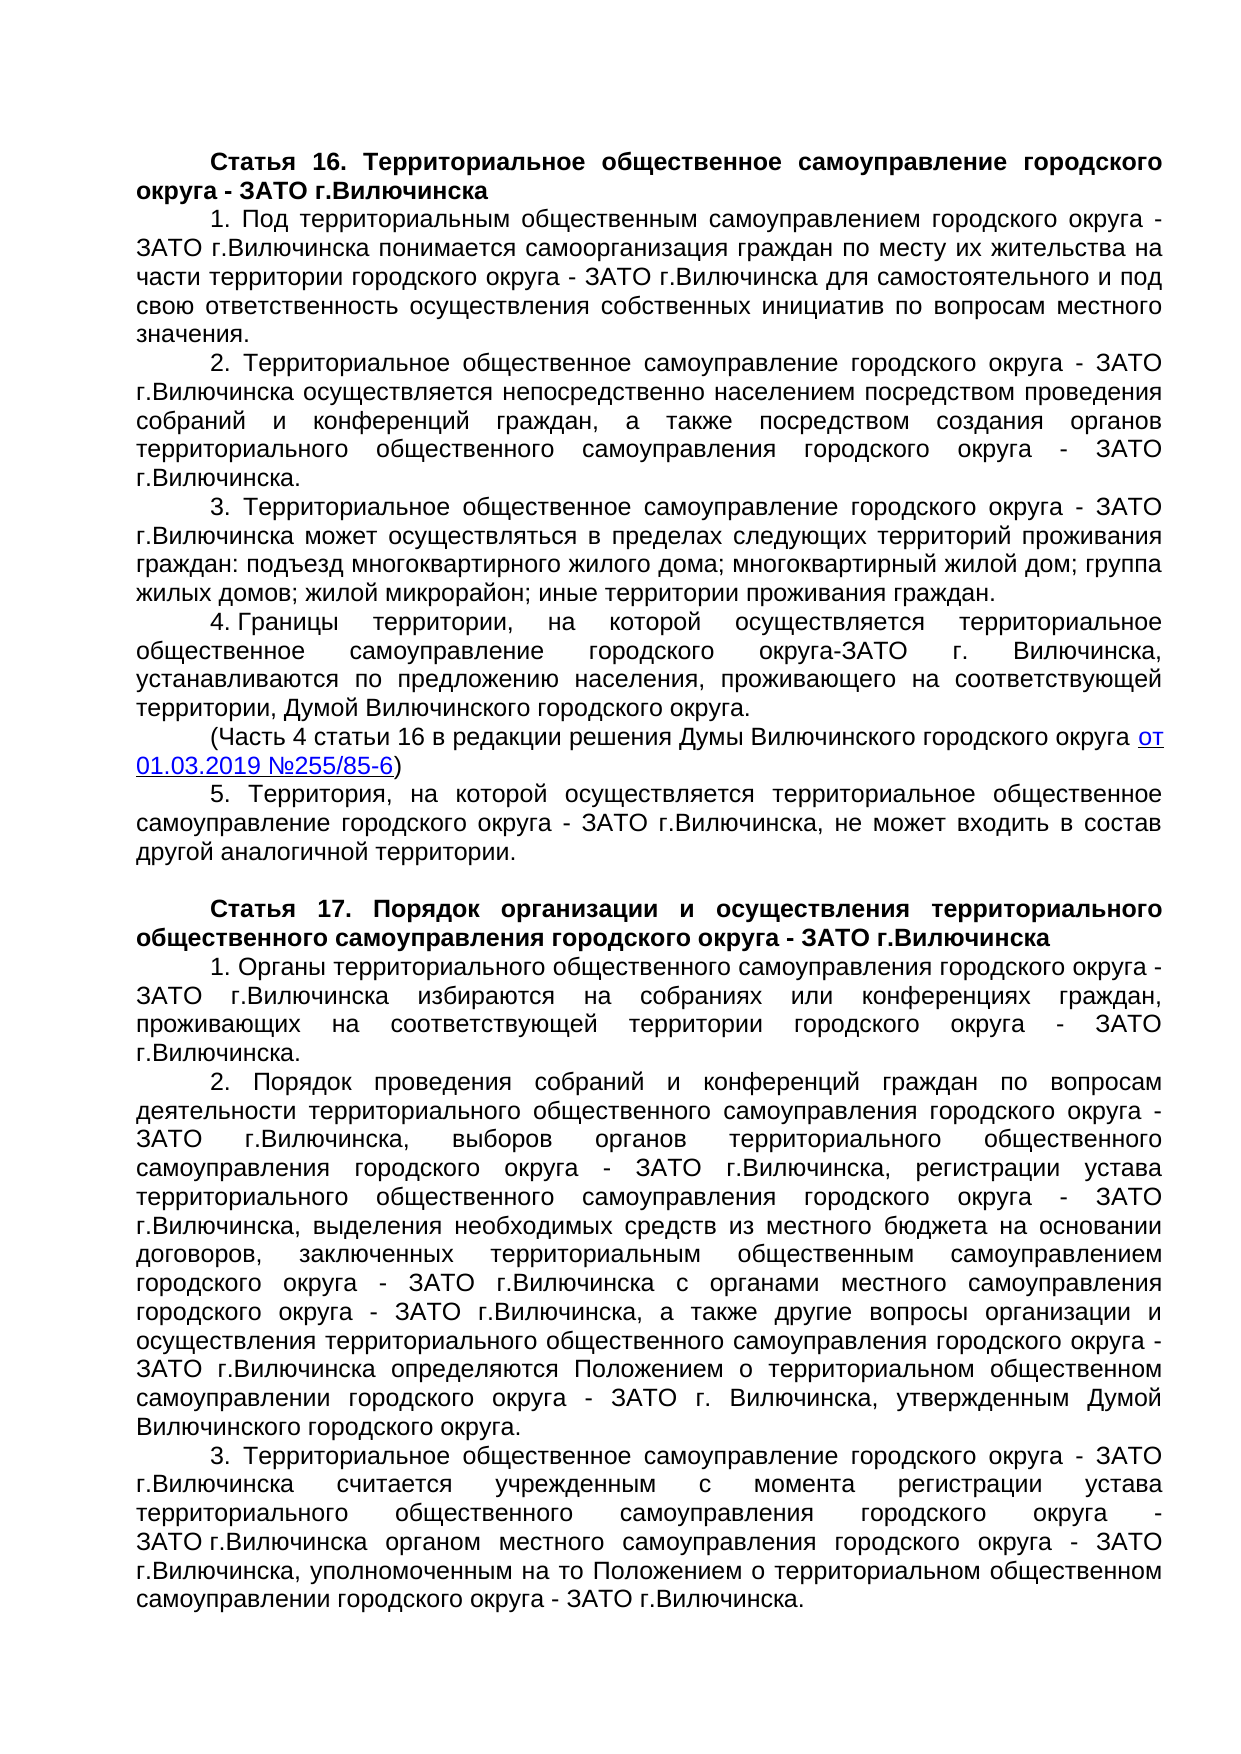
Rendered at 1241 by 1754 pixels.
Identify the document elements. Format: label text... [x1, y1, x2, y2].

text 3. Территориальное общественное самоуправление городского округа - ЗАТО г.Вилючинска считается учрежденным с момента регистрации устава территориального общественного самоуправления городского округа - ЗАТО г.Вилючинска органом местного самоуправления городского округа - ЗАТО г.Вилючинска, уполномоченным на то Положением о территориальном общественном самоуправлении городского округа - ЗАТО г.Вилючинска. [136, 1441, 1163, 1613]
text 3. Территориальное общественное самоуправление городского округа - ЗАТО г.Вилючинска может осуществляться в пределах следующих территорий проживания граждан: подъезд многоквартирного жилого дома; многоквартирный жилой дом; группа жилых домов; жилой микрорайон; иные территории проживания граждан. [136, 492, 1163, 607]
text 5. Территория, на которой осуществляется территориальное общественное самоуправление городского округа - ЗАТО г.Вилючинска, не может входить в состав другой аналогичной территории. [136, 779, 1163, 866]
text 1. Органы территориального общественного самоуправления городского округа - ЗАТО г.Вилючинска избираются на собраниях или конференциях граждан, проживающих на соответствующей территории городского округа - ЗАТО г.Вилючинска. [136, 952, 1163, 1067]
text Статья 17. Порядок организации и осуществления территориального общественного самоуправления городского округа - ЗАТО г.Вилючинска [136, 894, 1163, 952]
text 2. Порядок проведения собраний и конференций граждан по вопросам деятельности территориального общественного самоуправления городского округа - ЗАТО г.Вилючинска, выборов органов территориального общественного самоуправления городского округа - ЗАТО г.Вилючинска, регистрации устава территориального общественного самоуправления городского округа - ЗАТО г.Вилючинска, выделения необходимых средств из местного бюджета на основании договоров, заключенных территориальным общественным самоуправлением городского округа - ЗАТО г.Вилючинска с органами местного самоуправления городского округа - ЗАТО г.Вилючинска, а также другие вопросы организации и осуществления территориального общественного самоуправления городского округа - ЗАТО г.Вилючинска определяются Положением о территориальном общественном самоуправлении городского округа - ЗАТО г. Вилючинска, утвержденным Думой Вилючинского городского округа. [136, 1067, 1163, 1441]
text 2. Территориальное общественное самоуправление городского округа - ЗАТО г.Вилючинска осуществляется непосредственно населением посредством проведения собраний и конференций граждан, а также посредством создания органов территориального общественного самоуправления городского округа - ЗАТО г.Вилючинска. [136, 348, 1163, 492]
text 1. Под территориальным общественным самоуправлением городского округа - ЗАТО г.Вилючинска понимается самоорганизация граждан по месту их жительства на части территории городского округа - ЗАТО г.Вилючинска для самостоятельного и под свою ответственность осуществления собственных инициатив по вопросам местного значения. [136, 204, 1163, 348]
text Статья 16. Территориальное общественное самоуправление городского округа - ЗАТО г.Вилючинска [136, 147, 1163, 204]
text (Часть 4 статьи 16 в редакции решения Думы Вилючинского городского округа от 01.03.2019 №255/85-6) [136, 722, 1163, 779]
text 4. Границы территории, на которой осуществляется территориальное общественное самоуправление городского округа-ЗАТО г. Вилючинска, устанавливаются по предложению населения, проживающего на соответствующей территории, Думой Вилючинского городского округа. [136, 607, 1163, 722]
